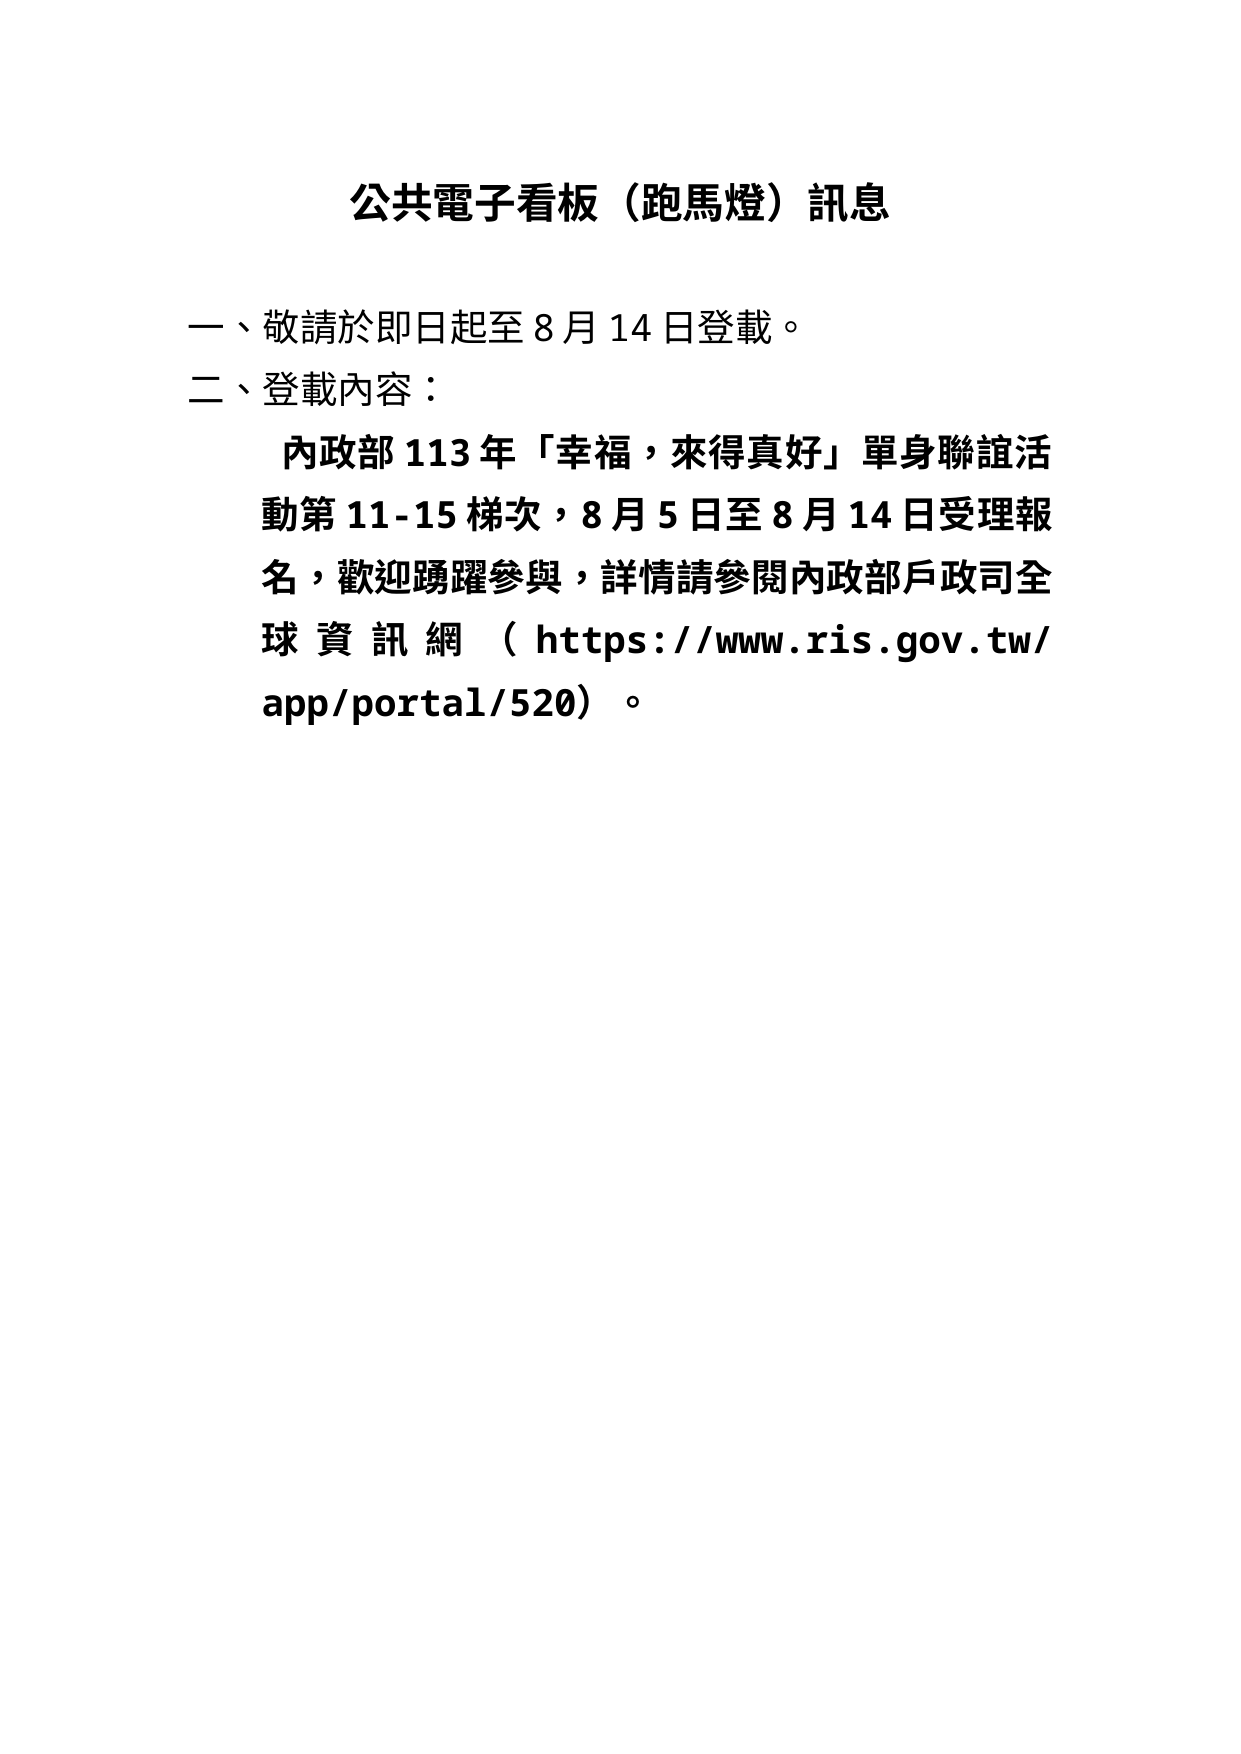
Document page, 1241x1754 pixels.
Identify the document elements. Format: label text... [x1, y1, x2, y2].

text 二、登載內容： [187, 346, 1053, 408]
text 內政部113年「幸福，來得真好」單身聯誼活動第11-15梯次，8月5日至8月14日受理報名，歡迎踴躍參與，詳情請參閱內政部戶政司全球資訊網（https://www.ris.gov.tw/app/portal/520）。 [187, 408, 1053, 721]
text 一、敬請於即日起至8月14日登載。 [187, 283, 1053, 346]
text 公共電子看板（跑馬燈）訊息 [187, 158, 1053, 221]
